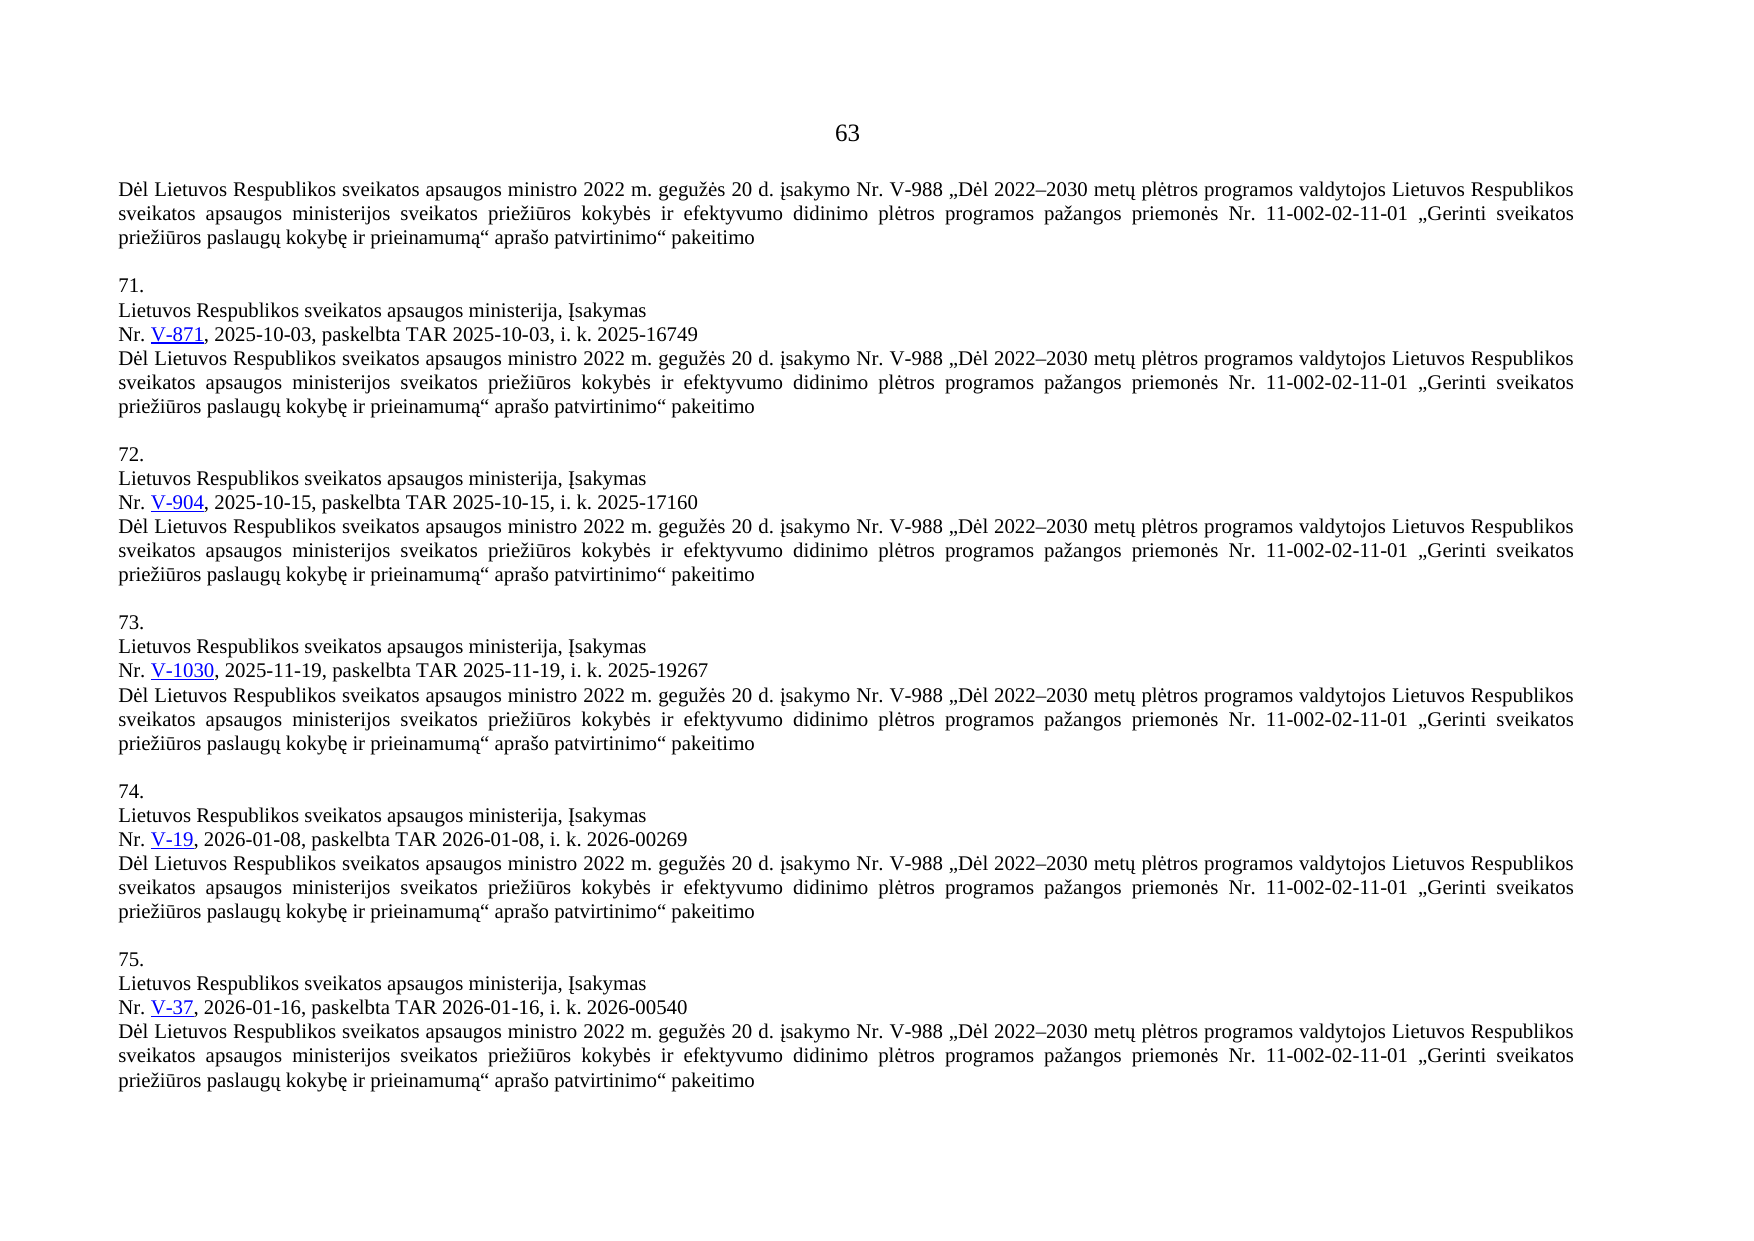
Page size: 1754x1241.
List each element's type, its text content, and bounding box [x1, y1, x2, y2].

text Nr. V-1030, 2025-11-19, paskelbta TAR 2025-11-19, i. k. 2025-19267 [118, 658, 1577, 682]
text Lietuvos Respublikos sveikatos apsaugos ministerija, Įsakymas [118, 803, 1577, 827]
text Nr. V-19, 2026-01-08, paskelbta TAR 2026-01-08, i. k. 2026-00269 [118, 827, 1577, 851]
text Dėl Lietuvos Respublikos sveikatos apsaugos ministro 2022 m. gegužės 20 d. įsakymo Nr. V-988 „Dėl 2022–2030 metų plėtros programos valdytojos Lietuvos Respublikos sveikatos apsaugos ministerijos sveikatos priežiūros kokybės ir efektyvumo didinimo plėtros programos pažangos priemonės Nr. 11-002-02-11-01 „Gerinti sveikatos priežiūros paslaugų kokybę ir prieinamumą“ aprašo patvirtinimo“ pakeitimo [118, 514, 1577, 586]
text Nr. V-904, 2025-10-15, paskelbta TAR 2025-10-15, i. k. 2025-17160 [118, 490, 1577, 514]
text 71. [118, 273, 1577, 297]
text Nr. V-37, 2026-01-16, paskelbta TAR 2026-01-16, i. k. 2026-00540 [118, 995, 1577, 1019]
text Dėl Lietuvos Respublikos sveikatos apsaugos ministro 2022 m. gegužės 20 d. įsakymo Nr. V-988 „Dėl 2022–2030 metų plėtros programos valdytojos Lietuvos Respublikos sveikatos apsaugos ministerijos sveikatos priežiūros kokybės ir efektyvumo didinimo plėtros programos pažangos priemonės Nr. 11-002-02-11-01 „Gerinti sveikatos priežiūros paslaugų kokybę ir prieinamumą“ aprašo patvirtinimo“ pakeitimo [118, 1019, 1577, 1092]
text 74. [118, 779, 1577, 803]
text Dėl Lietuvos Respublikos sveikatos apsaugos ministro 2022 m. gegužės 20 d. įsakymo Nr. V-988 „Dėl 2022–2030 metų plėtros programos valdytojos Lietuvos Respublikos sveikatos apsaugos ministerijos sveikatos priežiūros kokybės ir efektyvumo didinimo plėtros programos pažangos priemonės Nr. 11-002-02-11-01 „Gerinti sveikatos priežiūros paslaugų kokybę ir prieinamumą“ aprašo patvirtinimo“ pakeitimo [118, 177, 1577, 249]
text Lietuvos Respublikos sveikatos apsaugos ministerija, Įsakymas [118, 971, 1577, 995]
text Lietuvos Respublikos sveikatos apsaugos ministerija, Įsakymas [118, 634, 1577, 658]
text 72. [118, 442, 1577, 466]
text 73. [118, 610, 1577, 634]
text Lietuvos Respublikos sveikatos apsaugos ministerija, Įsakymas [118, 297, 1577, 322]
text Dėl Lietuvos Respublikos sveikatos apsaugos ministro 2022 m. gegužės 20 d. įsakymo Nr. V-988 „Dėl 2022–2030 metų plėtros programos valdytojos Lietuvos Respublikos sveikatos apsaugos ministerijos sveikatos priežiūros kokybės ir efektyvumo didinimo plėtros programos pažangos priemonės Nr. 11-002-02-11-01 „Gerinti sveikatos priežiūros paslaugų kokybę ir prieinamumą“ aprašo patvirtinimo“ pakeitimo [118, 682, 1577, 755]
text Dėl Lietuvos Respublikos sveikatos apsaugos ministro 2022 m. gegužės 20 d. įsakymo Nr. V-988 „Dėl 2022–2030 metų plėtros programos valdytojos Lietuvos Respublikos sveikatos apsaugos ministerijos sveikatos priežiūros kokybės ir efektyvumo didinimo plėtros programos pažangos priemonės Nr. 11-002-02-11-01 „Gerinti sveikatos priežiūros paslaugų kokybę ir prieinamumą“ aprašo patvirtinimo“ pakeitimo [118, 346, 1577, 418]
text Dėl Lietuvos Respublikos sveikatos apsaugos ministro 2022 m. gegužės 20 d. įsakymo Nr. V-988 „Dėl 2022–2030 metų plėtros programos valdytojos Lietuvos Respublikos sveikatos apsaugos ministerijos sveikatos priežiūros kokybės ir efektyvumo didinimo plėtros programos pažangos priemonės Nr. 11-002-02-11-01 „Gerinti sveikatos priežiūros paslaugų kokybę ir prieinamumą“ aprašo patvirtinimo“ pakeitimo [118, 851, 1577, 923]
text Nr. V-871, 2025-10-03, paskelbta TAR 2025-10-03, i. k. 2025-16749 [118, 322, 1577, 346]
text Lietuvos Respublikos sveikatos apsaugos ministerija, Įsakymas [118, 466, 1577, 490]
text 75. [118, 947, 1577, 971]
